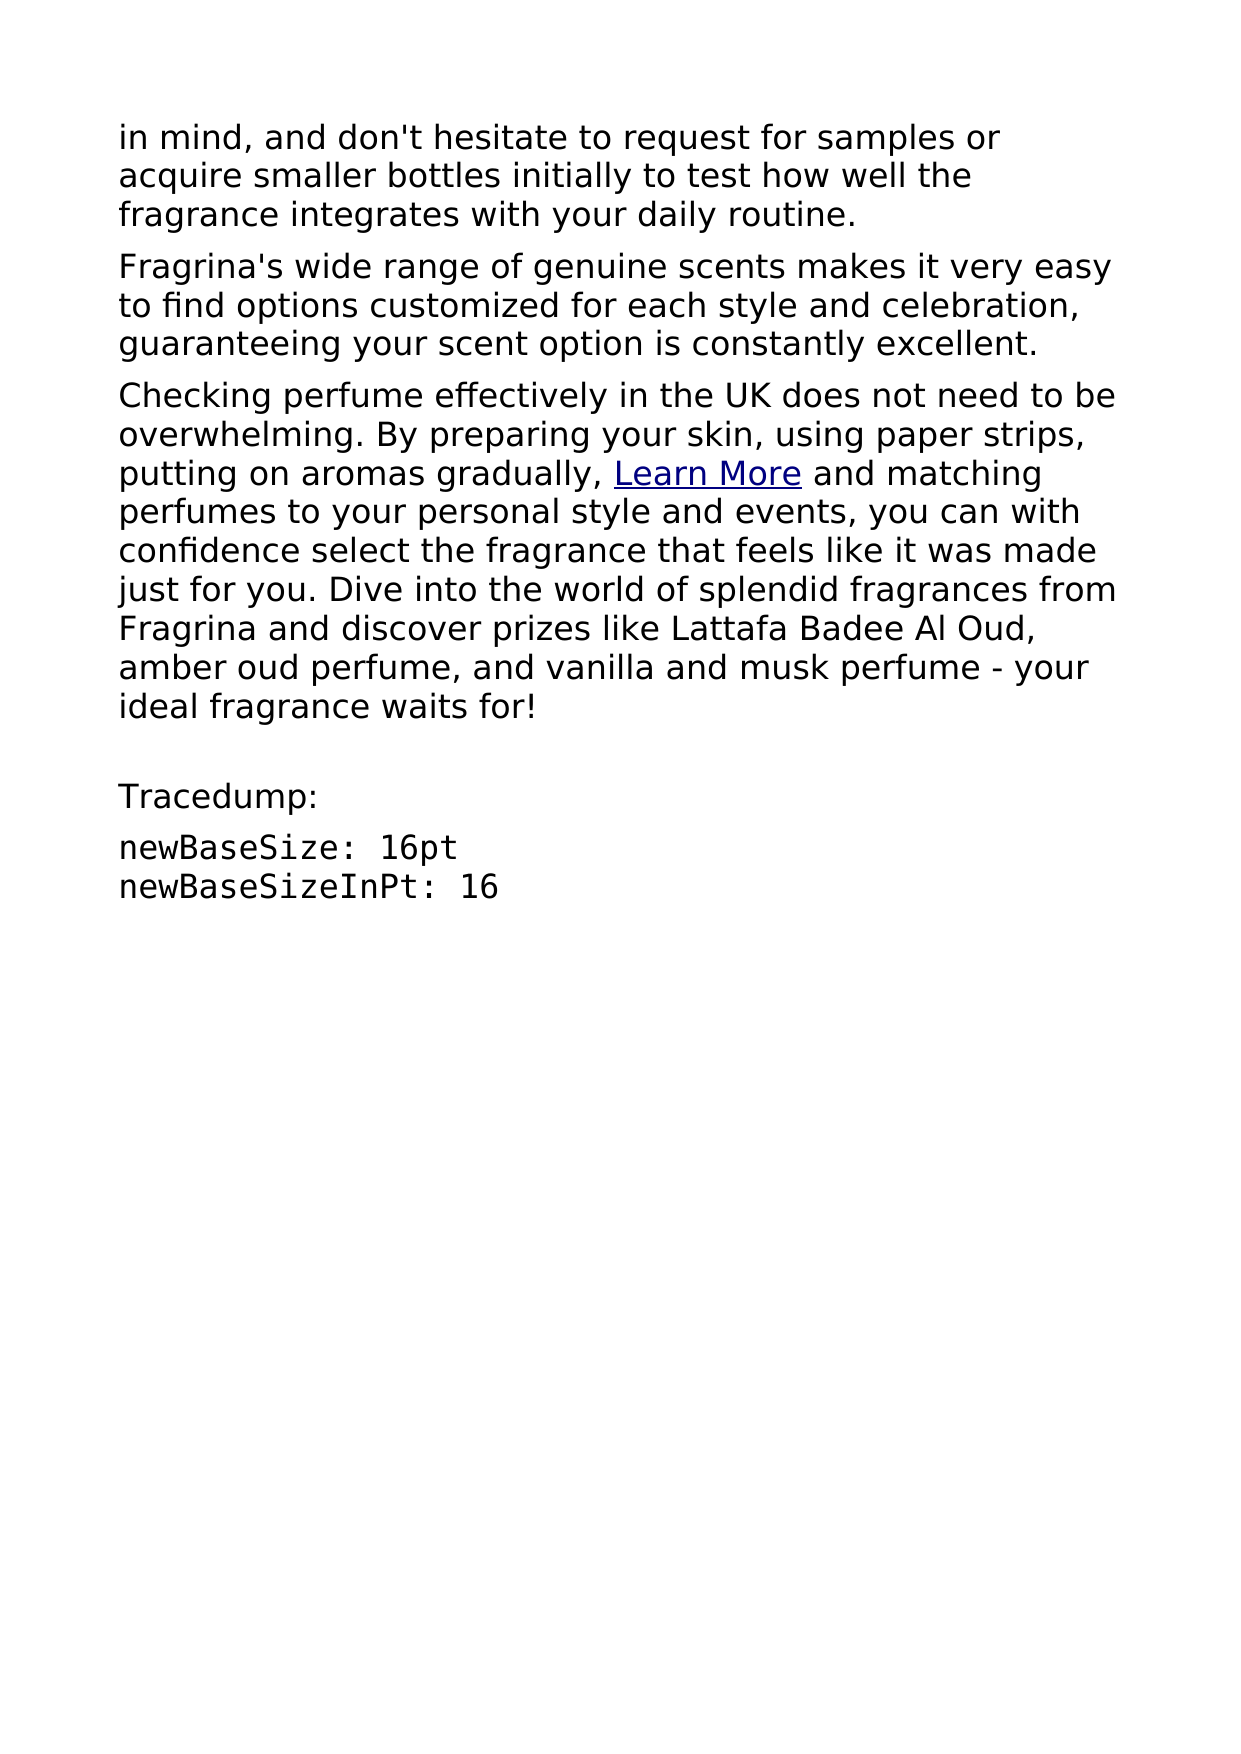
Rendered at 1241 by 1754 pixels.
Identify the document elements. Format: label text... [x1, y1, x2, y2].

text in mind, and don't hesitate to request for samples or acquire smaller bottles initially to test how well the fragrance integrates with your daily routine. [118, 118, 1122, 235]
text Tracedump: [118, 738, 1122, 816]
text Fragrina's wide range of genuine scents makes it very easy to find options customized for each style and celebration, guaranteeing your scent option is constantly excellent. [118, 247, 1122, 364]
text newBaseSize: 16pt newBaseSizeInPt: 16 [118, 829, 1122, 906]
text Checking perfume effectively in the UK does not need to be overwhelming. By preparing your skin, using paper strips, putting on aromas gradually, Learn More and matching perfumes to your personal style and events, you can with confidence select the fragrance that feels like it was made just for you. Dive into the world of splendid fragrances from Fragrina and discover prizes like Lattafa Badee Al Oud, amber oud perfume, and vanilla and musk perfume - your ideal fragrance waits for! [118, 376, 1122, 726]
